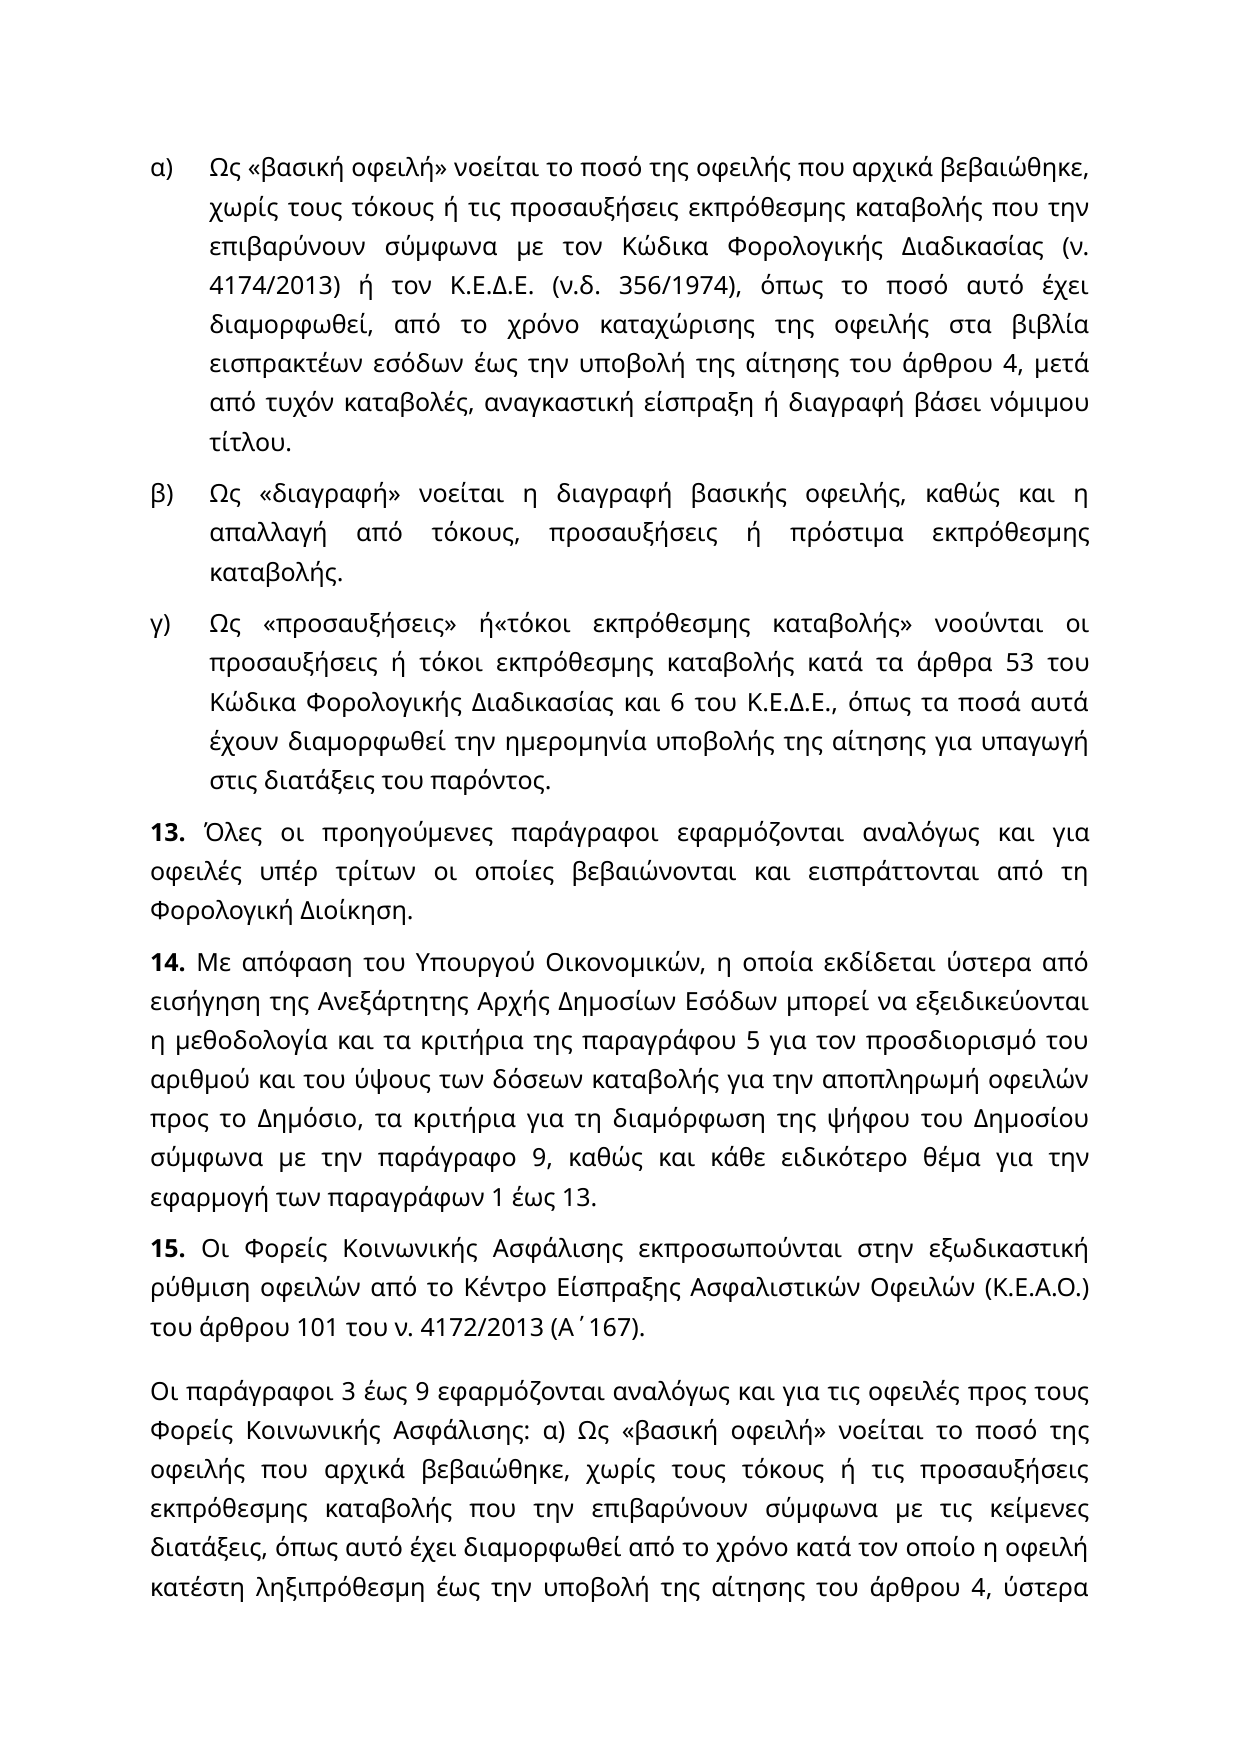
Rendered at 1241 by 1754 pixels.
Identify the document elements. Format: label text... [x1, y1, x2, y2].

list α) Ως «βασική οφειλή» νοείται το ποσό της οφειλής που αρχικά βεβαιώθηκε, χωρίς τους τόκους ή τις προσαυξήσεις εκπρόθεσμης καταβολής που την επιβαρύνουν σύμφωνα με τον Κώδικα Φορολογικής Διαδικασίας (ν. 4174/2013) ή τον Κ.Ε.Δ.Ε. (ν.δ. 356/1974), όπως το ποσό αυτό έχει διαμορφωθεί, από το χρόνο καταχώρισης της οφειλής στα βιβλία εισπρακτέων εσόδων έως την υποβολή της αίτησης του άρθρου 4, μετά από τυχόν καταβολές, αναγκαστική είσπραξη ή διαγραφή βάσει νόμιμου τίτλου. [150, 150, 1090, 458]
list β) Ως «διαγραφή» νοείται η διαγραφή βασικής οφειλής, καθώς και η απαλλαγή από τόκους, προσαυξήσεις ή πρόστιμα εκπρόθεσμης καταβολής. [150, 476, 1090, 588]
text 15. Οι Φορείς Κοινωνικής Ασφάλισης εκπροσωπούνται στην εξωδικαστική ρύθμιση οφειλών από το Κέντρο Είσπραξης Ασφαλιστικών Οφειλών (Κ.Ε.Α.Ο.) του άρθρου 101 του ν. 4172/2013 (Α΄167). [150, 1231, 1090, 1343]
text 13. Όλες οι προηγούμενες παράγραφοι εφαρμόζονται αναλόγως και για οφειλές υπέρ τρίτων οι οποίες βεβαιώνονται και εισπράττονται από τη Φορολογική Διοίκηση. [150, 814, 1090, 927]
text Οι παράγραφοι 3 έως 9 εφαρμόζονται αναλόγως και για τις οφειλές προς τους Φορείς Κοινωνικής Ασφάλισης: α) Ως «βασική οφειλή» νοείται το ποσό της οφειλής που αρχικά βεβαιώθηκε, χωρίς τους τόκους ή τις προσαυξήσεις εκπρόθεσμης καταβολής που την επιβαρύνουν σύμφωνα με τις κείμενες διατάξεις, όπως αυτό έχει διαμορφωθεί από το χρόνο κατά τον οποίο η οφειλή κατέστη ληξιπρόθεσμη έως την υποβολή της αίτησης του άρθρου 4, ύστερα [150, 1373, 1090, 1603]
list γ) Ως «προσαυξήσεις» ή«τόκοι εκπρόθεσμης καταβολής» νοούνται οι προσαυξήσεις ή τόκοι εκπρόθεσμης καταβολής κατά τα άρθρα 53 του Κώδικα Φορολογικής Διαδικασίας και 6 του Κ.Ε.Δ.Ε., όπως τα ποσά αυτά έχουν διαμορφωθεί την ημερομηνία υποβολής της αίτησης για υπαγωγή στις διατάξεις του παρόντος. [150, 606, 1090, 797]
text 14. Με απόφαση του Υπουργού Οικονομικών, η οποία εκδίδεται ύστερα από εισήγηση της Ανεξάρτητης Αρχής Δημοσίων Εσόδων μπορεί να εξειδικεύονται η μεθοδολογία και τα κριτήρια της παραγράφου 5 για τον προσδιορισμό του αριθμού και του ύψους των δόσεων καταβολής για την αποπληρωμή οφειλών προς το Δημόσιο, τα κριτήρια για τη διαμόρφωση της ψήφου του Δημοσίου σύμφωνα με την παράγραφο 9, καθώς και κάθε ειδικότερο θέμα για την εφαρμογή των παραγράφων 1 έως 13. [150, 944, 1090, 1213]
